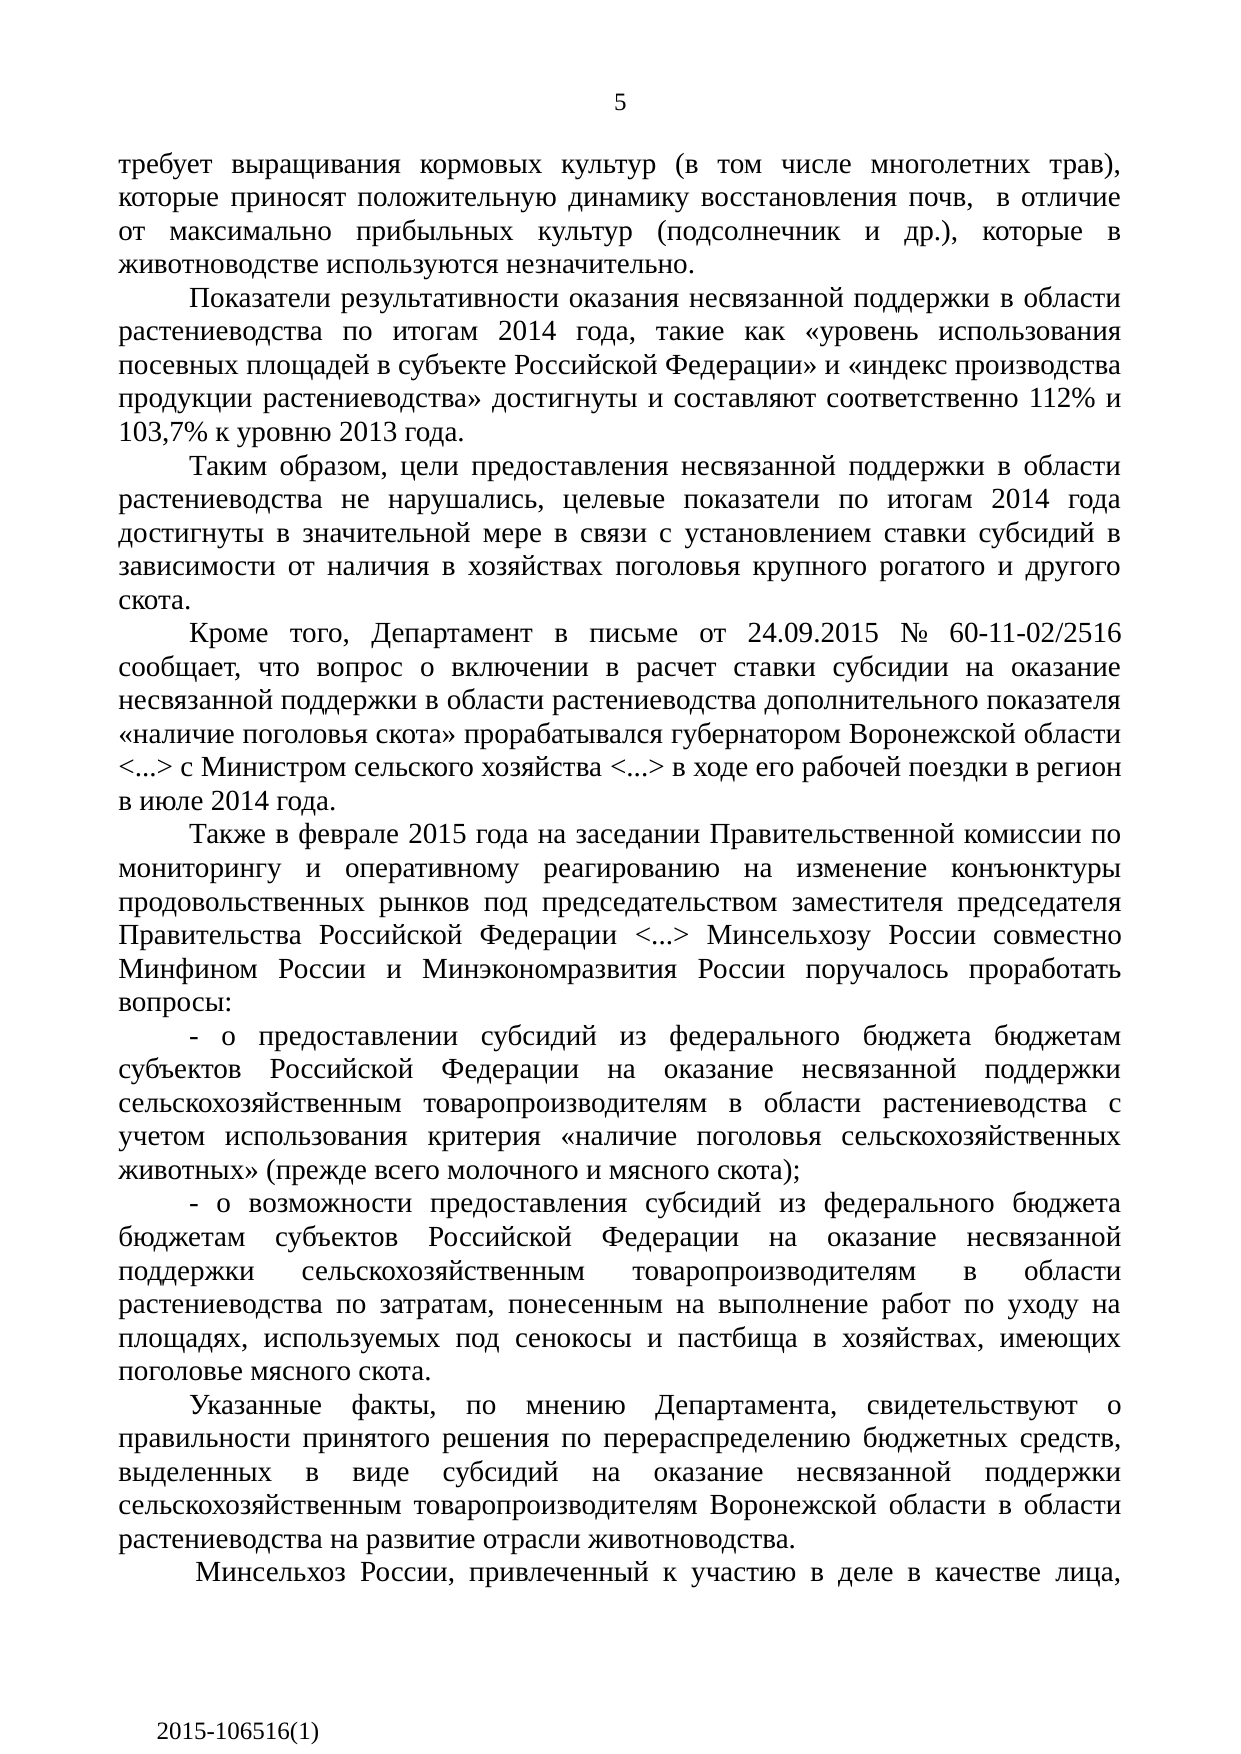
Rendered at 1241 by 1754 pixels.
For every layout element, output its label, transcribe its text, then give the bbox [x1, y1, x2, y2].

text требует выращивания кормовых культур (в том числе многолетних трав), которые приносят положительную динамику восстановления почв, в отличие от максимально прибыльных культур (подсолнечник и др.), которые в животноводстве используются незначительно. [118, 146, 1122, 280]
text - о возможности предоставления субсидий из федерального бюджета бюджетам субъектов Российской Федерации на оказание несвязанной поддержки сельскохозяйственным товаропроизводителям в области растениеводства по затратам, понесенным на выполнение работ по уходу на площадях, используемых под сенокосы и пастбища в хозяйствах, имеющих поголовье мясного скота. [118, 1186, 1122, 1387]
text Указанные факты, по мнению Департамента, свидетельствуют о правильности принятого решения по перераспределению бюджетных средств, выделенных в виде субсидий на оказание несвязанной поддержки сельскохозяйственным товаропроизводителям Воронежской области в области растениеводства на развитие отрасли животноводства. [118, 1387, 1122, 1554]
text Таким образом, цели предоставления несвязанной поддержки в области растениеводства не нарушались, целевые показатели по итогам 2014 года достигнуты в значительной мере в связи с установлением ставки субсидий в зависимости от наличия в хозяйствах поголовья крупного рогатого и другого скота. [118, 448, 1122, 615]
text Кроме того, Департамент в письме от 24.09.2015 № 60-11-02/2516 сообщает, что вопрос о включении в расчет ставки субсидии на оказание несвязанной поддержки в области растениеводства дополнительного показателя «наличие поголовья скота» прорабатывался губернатором Воронежской области <...> с Министром сельского хозяйства <...> в ходе его рабочей поездки в регион в июле 2014 года. [118, 615, 1122, 817]
text - о предоставлении субсидий из федерального бюджета бюджетам субъектов Российской Федерации на оказание несвязанной поддержки сельскохозяйственным товаропроизводителям в области растениеводства с учетом использования критерия «наличие поголовья сельскохозяйственных животных» (прежде всего молочного и мясного скота); [118, 1018, 1122, 1186]
text Также в феврале 2015 года на заседании Правительственной комиссии по мониторингу и оперативному реагированию на изменение конъюнктуры продовольственных рынков под председательством заместителя председателя Правительства Российской Федерации <...> Минсельхозу России совместно Минфином России и Минэкономразвития России поручалось проработать вопросы: [118, 817, 1122, 1018]
text Показатели результативности оказания несвязанной поддержки в области растениеводства по итогам 2014 года, такие как «уровень использования посевных площадей в субъекте Российской Федерации» и «индекс производства продукции растениеводства» достигнуты и составляют соответственно 112% и 103,7% к уровню 2013 года. [118, 280, 1122, 448]
text Минсельхоз России, привлеченный к участию в деле в качестве лица, [118, 1554, 1122, 1588]
